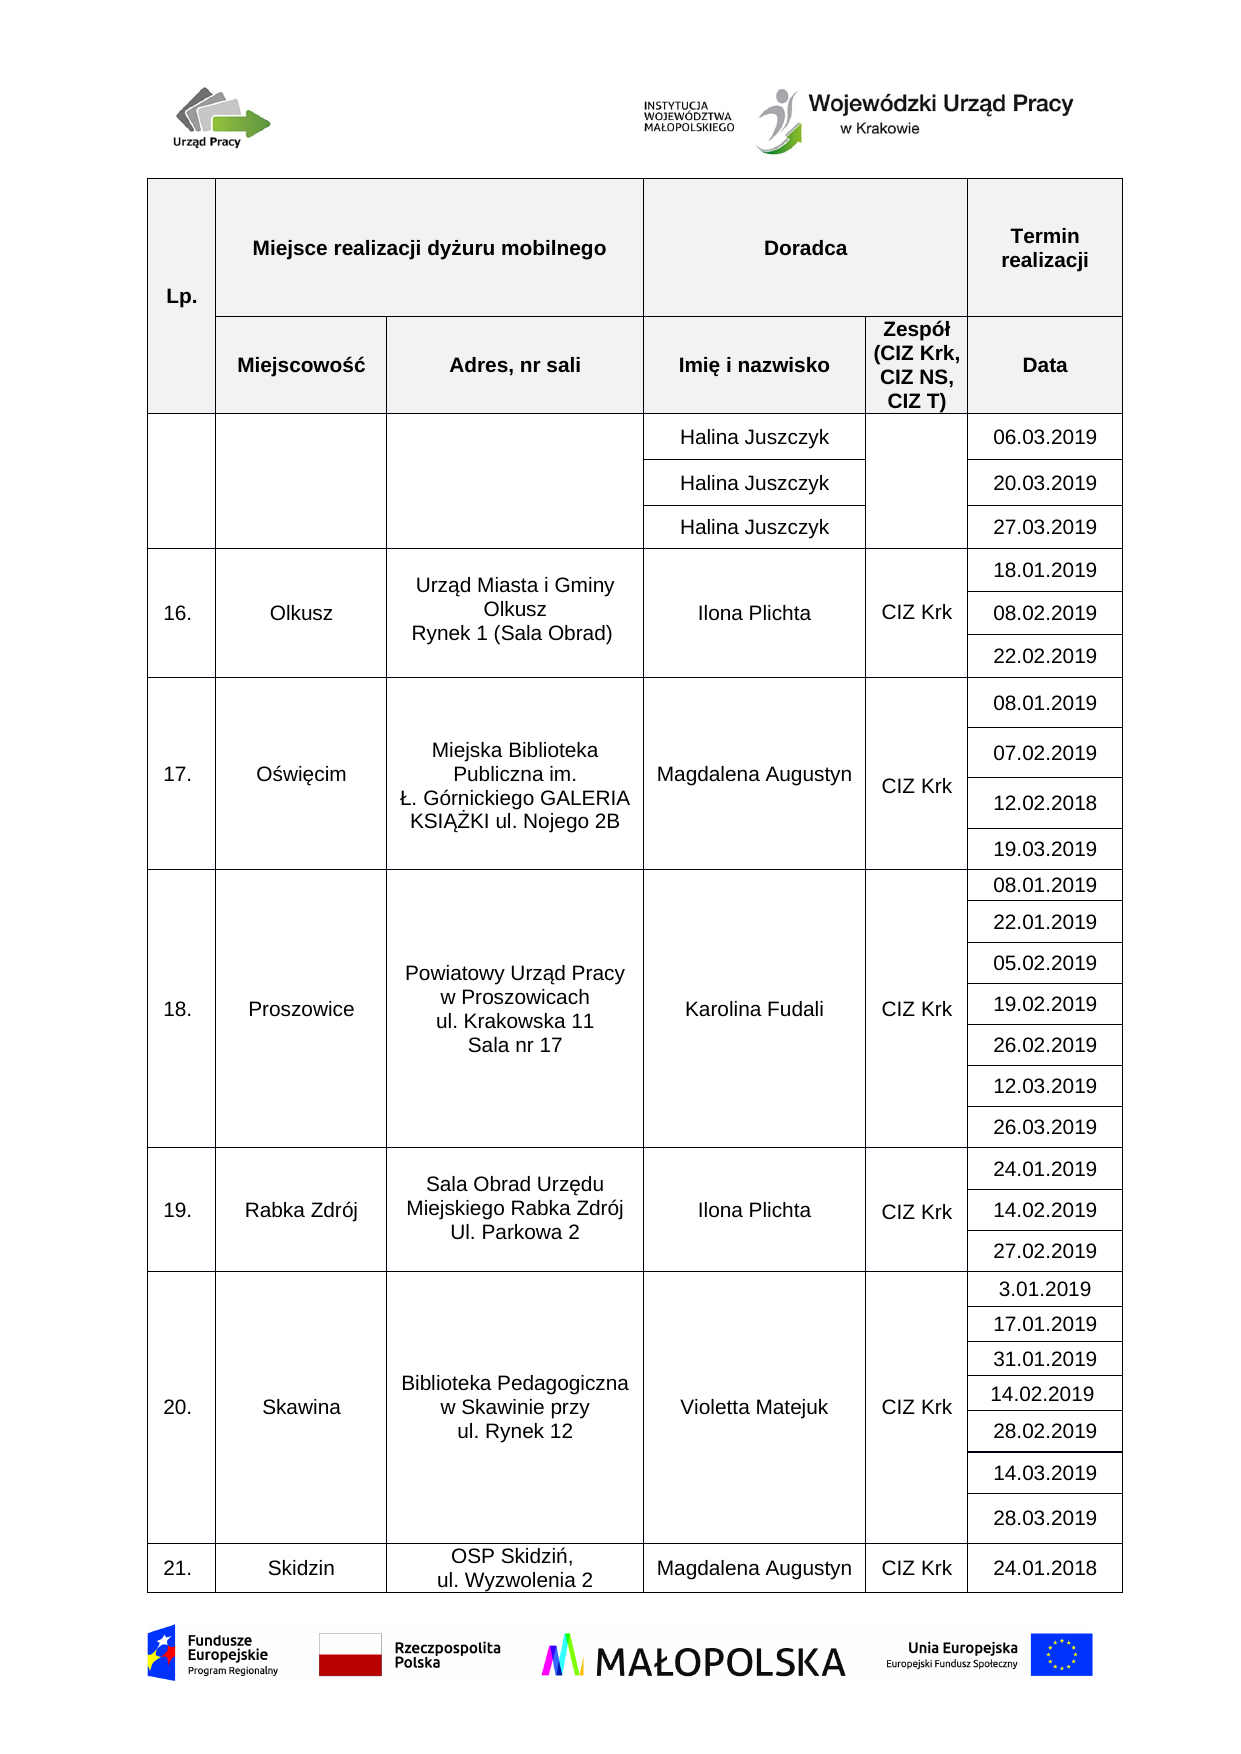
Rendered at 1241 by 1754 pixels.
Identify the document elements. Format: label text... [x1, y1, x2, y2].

table_cell [148, 1148, 215, 1271]
table_cell 27.02.2019 [968, 1231, 1122, 1271]
table_cell Rabka Zdrój [216, 1148, 386, 1271]
table_cell 08.01.2019 [968, 678, 1122, 727]
table_cell Ilona Plichta [644, 1148, 865, 1271]
table_cell 26.02.2019 [968, 1025, 1122, 1065]
table_cell 28.02.2019 [968, 1411, 1122, 1451]
table_cell 24.01.2018 [968, 1544, 1122, 1592]
table_cell [387, 414, 643, 548]
table_cell Miejscowość [216, 317, 386, 413]
table_cell 14.02.2019 [968, 1376, 1122, 1410]
table_cell CIZ Krk [866, 1148, 967, 1271]
table_cell Sala Obrad Urzędu Miejskiego Rabka Zdrój Ul. Parkowa 2 [387, 1148, 643, 1271]
table_cell Ilona Plichta [644, 549, 865, 677]
table_cell 3.01.2019 [968, 1272, 1122, 1306]
table_cell Oświęcim [216, 678, 386, 869]
table_cell CIZ Krk [866, 1272, 967, 1543]
table_cell [216, 414, 386, 548]
table_cell 07.02.2019 [968, 728, 1122, 777]
table_cell Zespół (CIZ Krk, CIZ NS, CIZ T) [866, 317, 967, 413]
table_cell Olkusz [216, 549, 386, 677]
table_cell 26.03.2019 [968, 1107, 1122, 1147]
table_cell [148, 678, 215, 869]
table_cell Biblioteka Pedagogiczna w Skawinie przy ul. Rynek 12 [387, 1272, 643, 1543]
table_cell Violetta Matejuk [644, 1272, 865, 1543]
table_cell [148, 1272, 215, 1543]
table_header Lp. [148, 179, 215, 413]
table_cell [866, 414, 967, 548]
table_cell 08.02.2019 [968, 592, 1122, 634]
table_cell 24.01.2019 [968, 1148, 1122, 1188]
table_cell Halina Juszczyk [644, 460, 865, 505]
table_header Termin realizacji [968, 179, 1122, 316]
table_cell 05.02.2019 [968, 943, 1122, 983]
table_cell Halina Juszczyk [644, 506, 865, 548]
table_cell Skawina [216, 1272, 386, 1543]
table_cell 08.01.2019 [968, 870, 1122, 900]
table_cell CIZ Krk [866, 870, 967, 1147]
table_cell [148, 1544, 215, 1592]
table_cell Magdalena Augustyn [644, 1544, 865, 1592]
table_cell Skidzin [216, 1544, 386, 1592]
table_header Miejsce realizacji dyżuru mobilnego [216, 179, 643, 316]
table_cell Urząd Miasta i Gminy Olkusz Rynek 1 (Sala Obrad) [387, 549, 643, 677]
table_cell Adres, nr sali [387, 317, 643, 413]
table_cell 20.03.2019 [968, 460, 1122, 505]
table_cell Magdalena Augustyn [644, 678, 865, 869]
table_cell OSP Skidziń, ul. Wyzwolenia 2 [387, 1544, 643, 1592]
table_cell Karolina Fudali [644, 870, 865, 1147]
table_cell [148, 549, 215, 677]
table_cell Data [968, 317, 1122, 413]
table_cell CIZ Krk [866, 549, 967, 677]
table_cell 17.01.2019 [968, 1307, 1122, 1341]
table_cell 06.03.2019 [968, 414, 1122, 459]
table_cell 28.03.2019 [968, 1494, 1122, 1543]
table_cell Powiatowy Urząd Pracy w Proszowicach ul. Krakowska 11 Sala nr 17 [387, 870, 643, 1147]
table_cell 19.03.2019 [968, 829, 1122, 869]
table_cell 27.03.2019 [968, 506, 1122, 548]
table_cell Miejska Biblioteka Publiczna im. Ł. Górnickiego GALERIA KSIĄŻKI ul. Nojego 2B [387, 678, 643, 869]
table_cell 14.03.2019 [968, 1453, 1122, 1493]
table_cell CIZ Krk [866, 678, 967, 869]
table_cell 22.02.2019 [968, 635, 1122, 677]
picture [147, 1624, 1093, 1681]
table_cell Halina Juszczyk [644, 414, 865, 459]
table_cell 12.02.2018 [968, 778, 1122, 828]
table_cell CIZ Krk [866, 1544, 967, 1592]
table_header Doradca [644, 179, 967, 316]
table_cell Imię i nazwisko [644, 317, 865, 413]
table_cell 18.01.2019 [968, 549, 1122, 591]
table_cell 19.02.2019 [968, 984, 1122, 1024]
table_cell 12.03.2019 [968, 1066, 1122, 1106]
table_cell [148, 870, 215, 1147]
table_cell [148, 414, 215, 548]
table_cell Proszowice [216, 870, 386, 1147]
table_cell 22.01.2019 [968, 901, 1122, 942]
table_cell 14.02.2019 [968, 1190, 1122, 1229]
picture [147, 73, 1090, 178]
table_cell 31.01.2019 [968, 1342, 1122, 1375]
